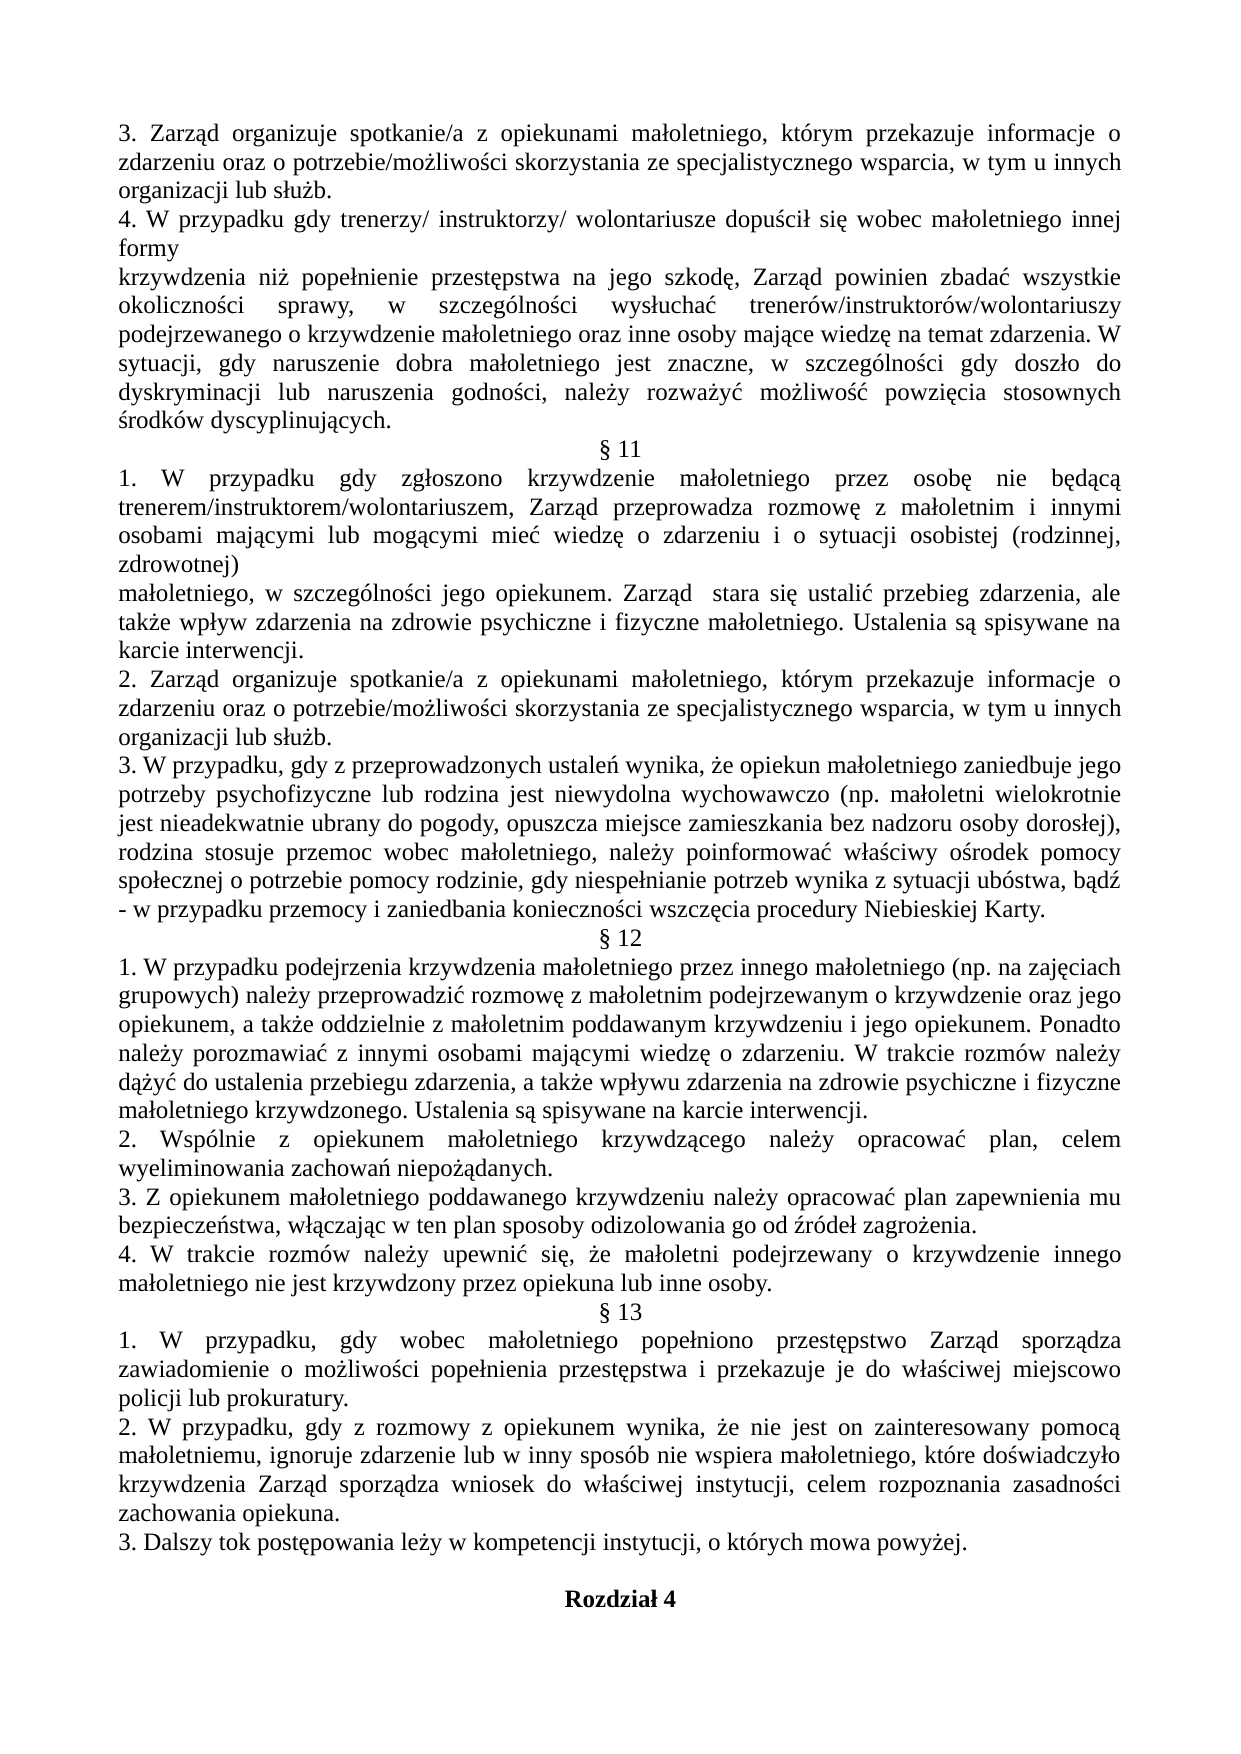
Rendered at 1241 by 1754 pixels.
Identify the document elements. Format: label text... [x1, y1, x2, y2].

text § 13 [118, 1297, 1122, 1326]
text 3. Dalszy tok postępowania leży w kompetencji instytucji, o których mowa powyżej. [118, 1527, 1122, 1556]
text 2. W przypadku, gdy z rozmowy z opiekunem wynika, że nie jest on zainteresowany pomocą małoletniemu, ignoruje zdarzenie lub w inny sposób nie wspiera małoletniego, które doświadczyło krzywdzenia Zarząd sporządza wniosek do właściwej instytucji, celem rozpoznania zasadności zachowania opiekuna. [118, 1412, 1122, 1527]
text 4. W przypadku gdy trenerzy/ instruktorzy/ wolontariusze dopuścił się wobec małoletniego innej formy [118, 204, 1122, 262]
text 3. Z opiekunem małoletniego poddawanego krzywdzeniu należy opracować plan zapewnienia mu bezpieczeństwa, włączając w ten plan sposoby odizolowania go od źródeł zagrożenia. [118, 1182, 1122, 1239]
text 1. W przypadku gdy zgłoszono krzywdzenie małoletniego przez osobę nie będącą trenerem/instruktorem/wolontariuszem, Zarząd przeprowadza rozmowę z małoletnim i innymi osobami mającymi lub mogącymi mieć wiedzę o zdarzeniu i o sytuacji osobistej (rodzinnej, zdrowotnej) [118, 463, 1122, 578]
text 3. Zarząd organizuje spotkanie/a z opiekunami małoletniego, którym przekazuje informacje o zdarzeniu oraz o potrzebie/możliwości skorzystania ze specjalistycznego wsparcia, w tym u innych organizacji lub służb. [118, 118, 1122, 204]
text krzywdzenia niż popełnienie przestępstwa na jego szkodę, Zarząd powinien zbadać wszystkie okoliczności sprawy, w szczególności wysłuchać trenerów/instruktorów/wolontariuszy podejrzewanego o krzywdzenie małoletniego oraz inne osoby mające wiedzę na temat zdarzenia. W sytuacji, gdy naruszenie dobra małoletniego jest znaczne, w szczególności gdy doszło do dyskryminacji lub naruszenia godności, należy rozważyć możliwość powzięcia stosownych środków dyscyplinujących. [118, 262, 1122, 434]
text 3. W przypadku, gdy z przeprowadzonych ustaleń wynika, że opiekun małoletniego zaniedbuje jego potrzeby psychofizyczne lub rodzina jest niewydolna wychowawczo (np. małoletni wielokrotnie jest nieadekwatnie ubrany do pogody, opuszcza miejsce zamieszkania bez nadzoru osoby dorosłej), rodzina stosuje przemoc wobec małoletniego, należy poinformować właściwy ośrodek pomocy społecznej o potrzebie pomocy rodzinie, gdy niespełnianie potrzeb wynika z sytuacji ubóstwa, bądź - w przypadku przemocy i zaniedbania konieczności wszczęcia procedury Niebieskiej Karty. [118, 751, 1122, 923]
text § 12 [118, 923, 1122, 952]
text Rozdział 4 [118, 1584, 1122, 1613]
text 2. Zarząd organizuje spotkanie/a z opiekunami małoletniego, którym przekazuje informacje o zdarzeniu oraz o potrzebie/możliwości skorzystania ze specjalistycznego wsparcia, w tym u innych organizacji lub służb. [118, 664, 1122, 751]
text małoletniego, w szczególności jego opiekunem. Zarząd stara się ustalić przebieg zdarzenia, ale także wpływ zdarzenia na zdrowie psychiczne i fizyczne małoletniego. Ustalenia są spisywane na karcie interwencji. [118, 578, 1122, 664]
text 1. W przypadku podejrzenia krzywdzenia małoletniego przez innego małoletniego (np. na zajęciach grupowych) należy przeprowadzić rozmowę z małoletnim podejrzewanym o krzywdzenie oraz jego opiekunem, a także oddzielnie z małoletnim poddawanym krzywdzeniu i jego opiekunem. Ponadto należy porozmawiać z innymi osobami mającymi wiedzę o zdarzeniu. W trakcie rozmów należy dążyć do ustalenia przebiegu zdarzenia, a także wpływu zdarzenia na zdrowie psychiczne i fizyczne małoletniego krzywdzonego. Ustalenia są spisywane na karcie interwencji. [118, 952, 1122, 1124]
text 1. W przypadku, gdy wobec małoletniego popełniono przestępstwo Zarząd sporządza zawiadomienie o możliwości popełnienia przestępstwa i przekazuje je do właściwej miejscowo policji lub prokuratury. [118, 1326, 1122, 1412]
text 4. W trakcie rozmów należy upewnić się, że małoletni podejrzewany o krzywdzenie innego małoletniego nie jest krzywdzony przez opiekuna lub inne osoby. [118, 1239, 1122, 1297]
text § 11 [118, 434, 1122, 463]
text 2. Wspólnie z opiekunem małoletniego krzywdzącego należy opracować plan, celem wyeliminowania zachowań niepożądanych. [118, 1124, 1122, 1182]
